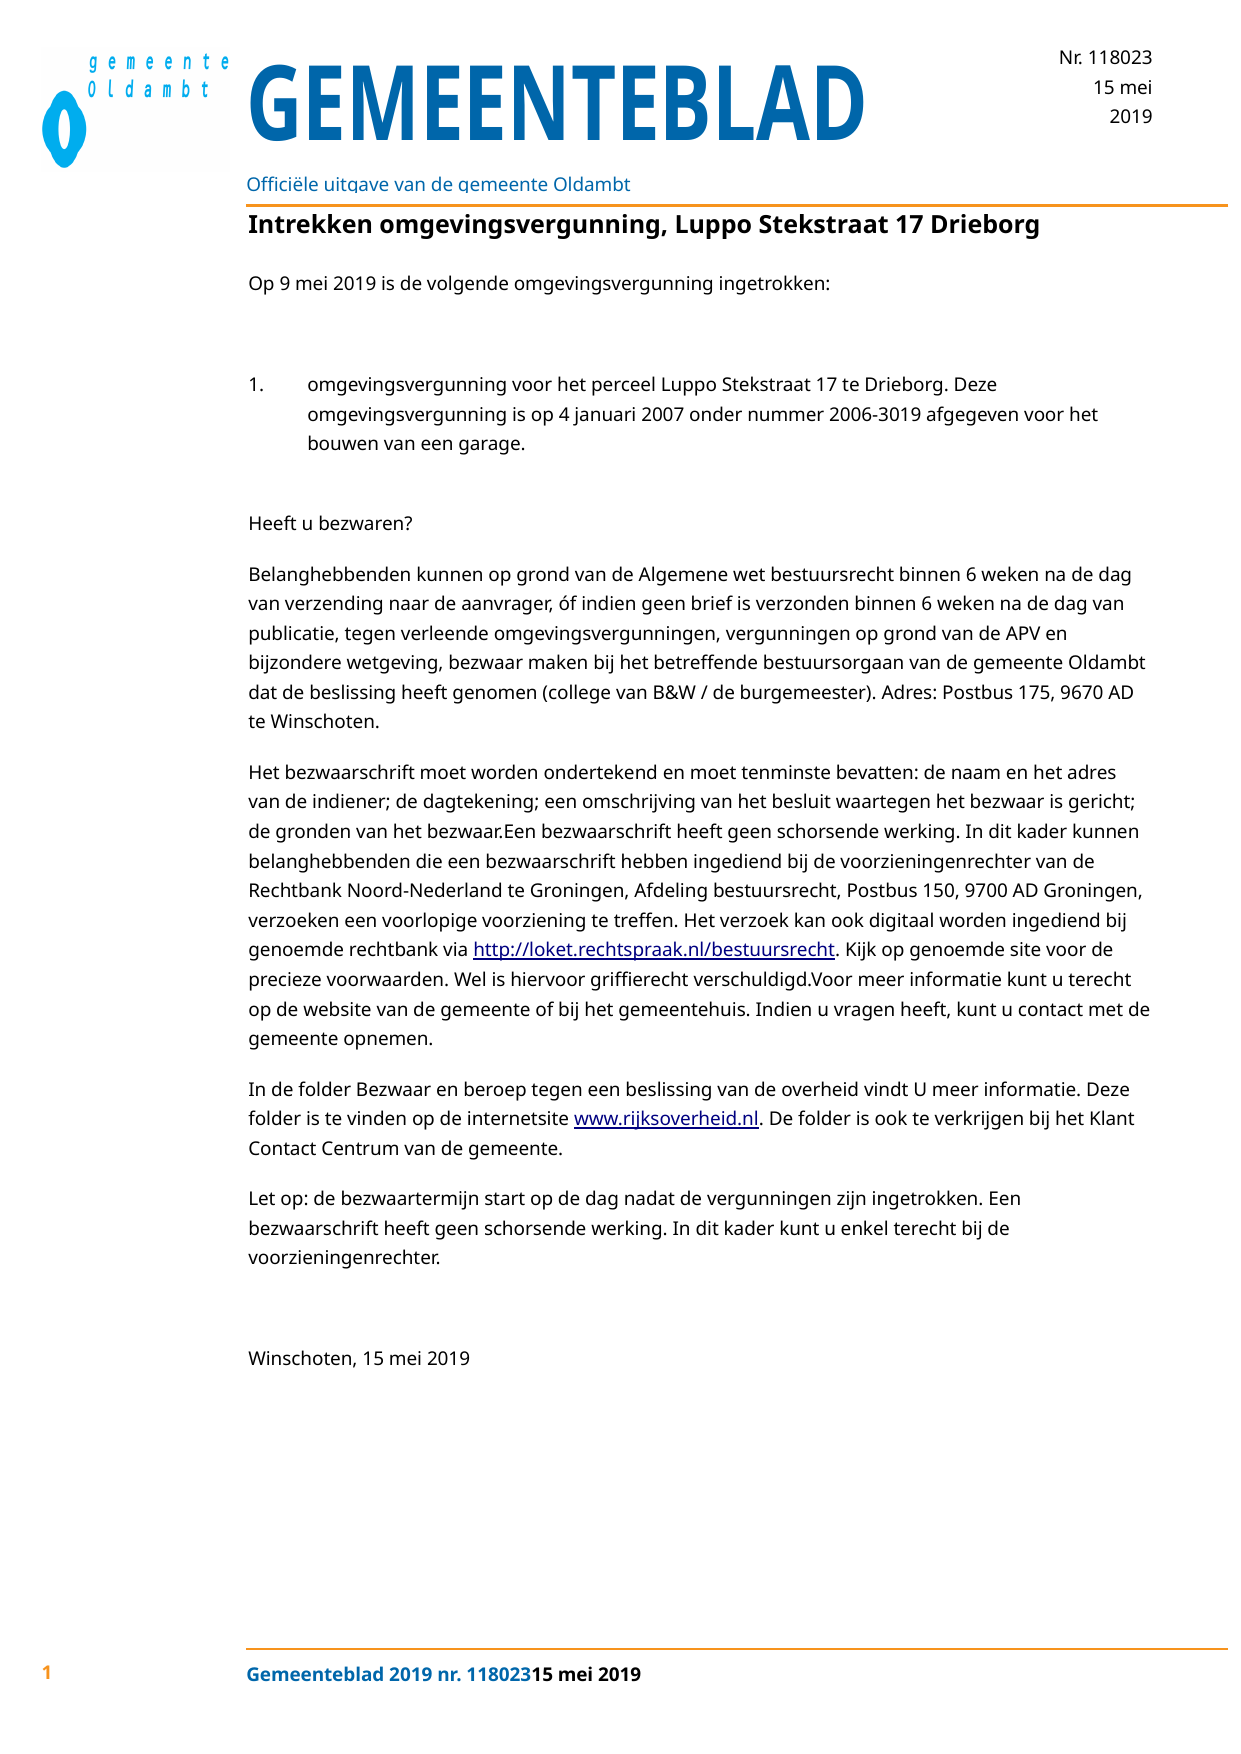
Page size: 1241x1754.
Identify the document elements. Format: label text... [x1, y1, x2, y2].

text Het bezwaarschrift moet worden ondertekend en moet tenminste bevatten: de naam en het adres van de indiener; de dagtekening; een omschrijving van het besluit waartegen het bezwaar is gericht; de gronden van het bezwaar.Een bezwaarschrift heeft geen schorsende werking. In dit kader kunnen belanghebbenden die een bezwaarschrift hebben ingediend bij de voorzieningenrechter van de Rechtbank Noord-Nederland te Groningen, Afdeling bestuursrecht, Postbus 150, 9700 AD Groningen, verzoeken een voorlopige voorziening te treffen. Het verzoek kan ook digitaal worden ingediend bij genoemde rechtbank via http://loket.rechtspraak.nl/bestuursrecht. Kijk op genoemde site voor de precieze voorwaarden. Wel is hiervoor griffierecht verschuldigd.Voor meer informatie kunt u terecht op de website van de gemeente of bij het gemeentehuis. Indien u vragen heeft, kunt u contact met de gemeente opnemen. [248, 759, 1152, 1051]
text Let op: de bezwaartermijn start op de dag nadat de vergunningen zijn ingetrokken. Een bezwaarschrift heeft geen schorsende werking. In dit kader kunt u enkel terecht bij de voorzieningenrechter. [248, 1185, 1152, 1270]
picture [41, 47, 231, 172]
text Heeft u bezwaren? [248, 510, 1152, 536]
text Op 9 mei 2019 is de volgende omgevingsvergunning ingetrokken: [248, 270, 1152, 296]
list omgevingsvergunning voor het perceel Luppo Stekstraat 17 te Drieborg. Deze omgevingsvergunning is op 4 januari 2007 onder nummer 2006-3019 afgegeven voor het bouwen van een garage. [248, 371, 1152, 456]
text In de folder Bezwaar en beroep tegen een beslissing van de overheid vindt U meer informatie. Deze folder is te vinden op de internetsite www.rijksoverheid.nl. De folder is ook te verkrijgen bij het Klant Contact Centrum van de gemeente. [248, 1076, 1152, 1161]
text Intrekken omgevingsvergunning, Luppo Stekstraat 17 Drieborg [248, 207, 1152, 241]
text Belanghebbenden kunnen op grond van de Algemene wet bestuursrecht binnen 6 weken na de dag van verzending naar de aanvrager, óf indien geen brief is verzonden binnen 6 weken na de dag van publicatie, tegen verleende omgevingsvergunningen, vergunningen op grond van de APV en bijzondere wetgeving, bezwaar maken bij het betreffende bestuursorgaan van de gemeente Oldambt dat de beslissing heeft genomen (college van B&W / de burgemeester). Adres: Postbus 175, 9670 AD te Winschoten. [248, 561, 1152, 734]
text Winschoten, 15 mei 2019 [248, 1345, 1152, 1371]
